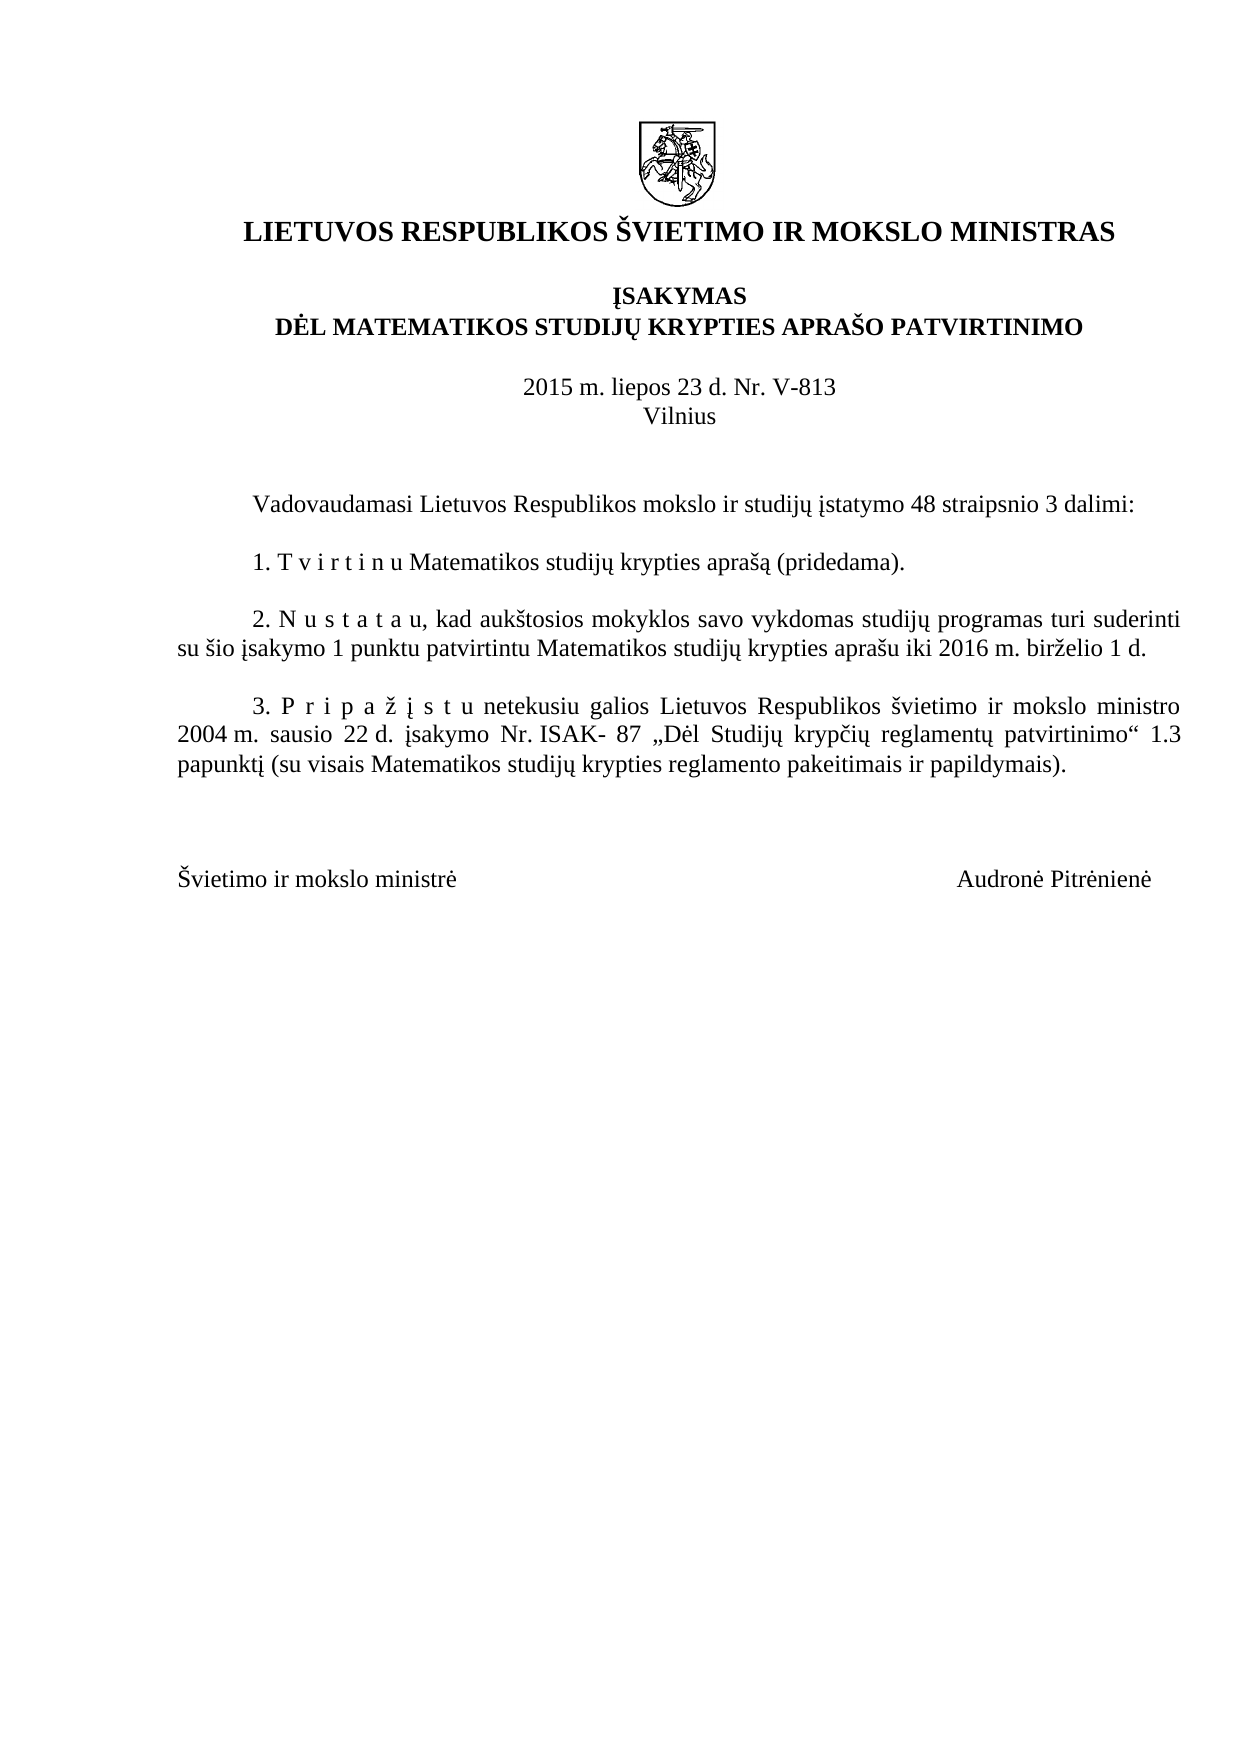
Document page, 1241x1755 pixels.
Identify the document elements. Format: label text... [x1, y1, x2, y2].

text 3. P r i p a ž į s t u netekusiu galios Lietuvos Respublikos švietimo ir mokslo ministro 2004 m. sausio 22 d. įsakymo Nr. ISAK- 87 „Dėl Studijų krypčių reglamentų patvirtinimo“ 1.3 papunktį (su visais Matematikos studijų krypties reglamento pakeitimais ir papildymais). [177, 691, 1182, 778]
text ĮSAKYMAS [177, 281, 1182, 310]
text DĖL MATEMATIKOS STUDIJŲ KRYPTIES APRAŠO PATVIRTINIMO [177, 312, 1182, 341]
text Vadovaudamasi Lietuvos Respublikos mokslo ir studijų įstatymo 48 straipsnio 3 dalimi: [177, 489, 1182, 518]
text 2015 m. liepos 23 d. Nr. V-813 [177, 372, 1182, 401]
text 1. T v i r t i n u Matematikos studijų krypties aprašą (pridedama). [177, 547, 1182, 576]
text 2. N u s t a t a u, kad aukštosios mokyklos savo vykdomas studijų programas turi suderinti su šio įsakymo 1 punktu patvirtintu Matematikos studijų krypties aprašu iki 2016 m. birželio 1 d. [177, 604, 1182, 662]
text LIETUVOS RESPUBLIKOS ŠVIETIMO IR MOKSLO MINISTRAS [177, 214, 1182, 247]
text Švietimo ir mokslo ministrė Audronė Pitrėnienė [177, 864, 1182, 893]
text Vilnius [177, 401, 1182, 429]
